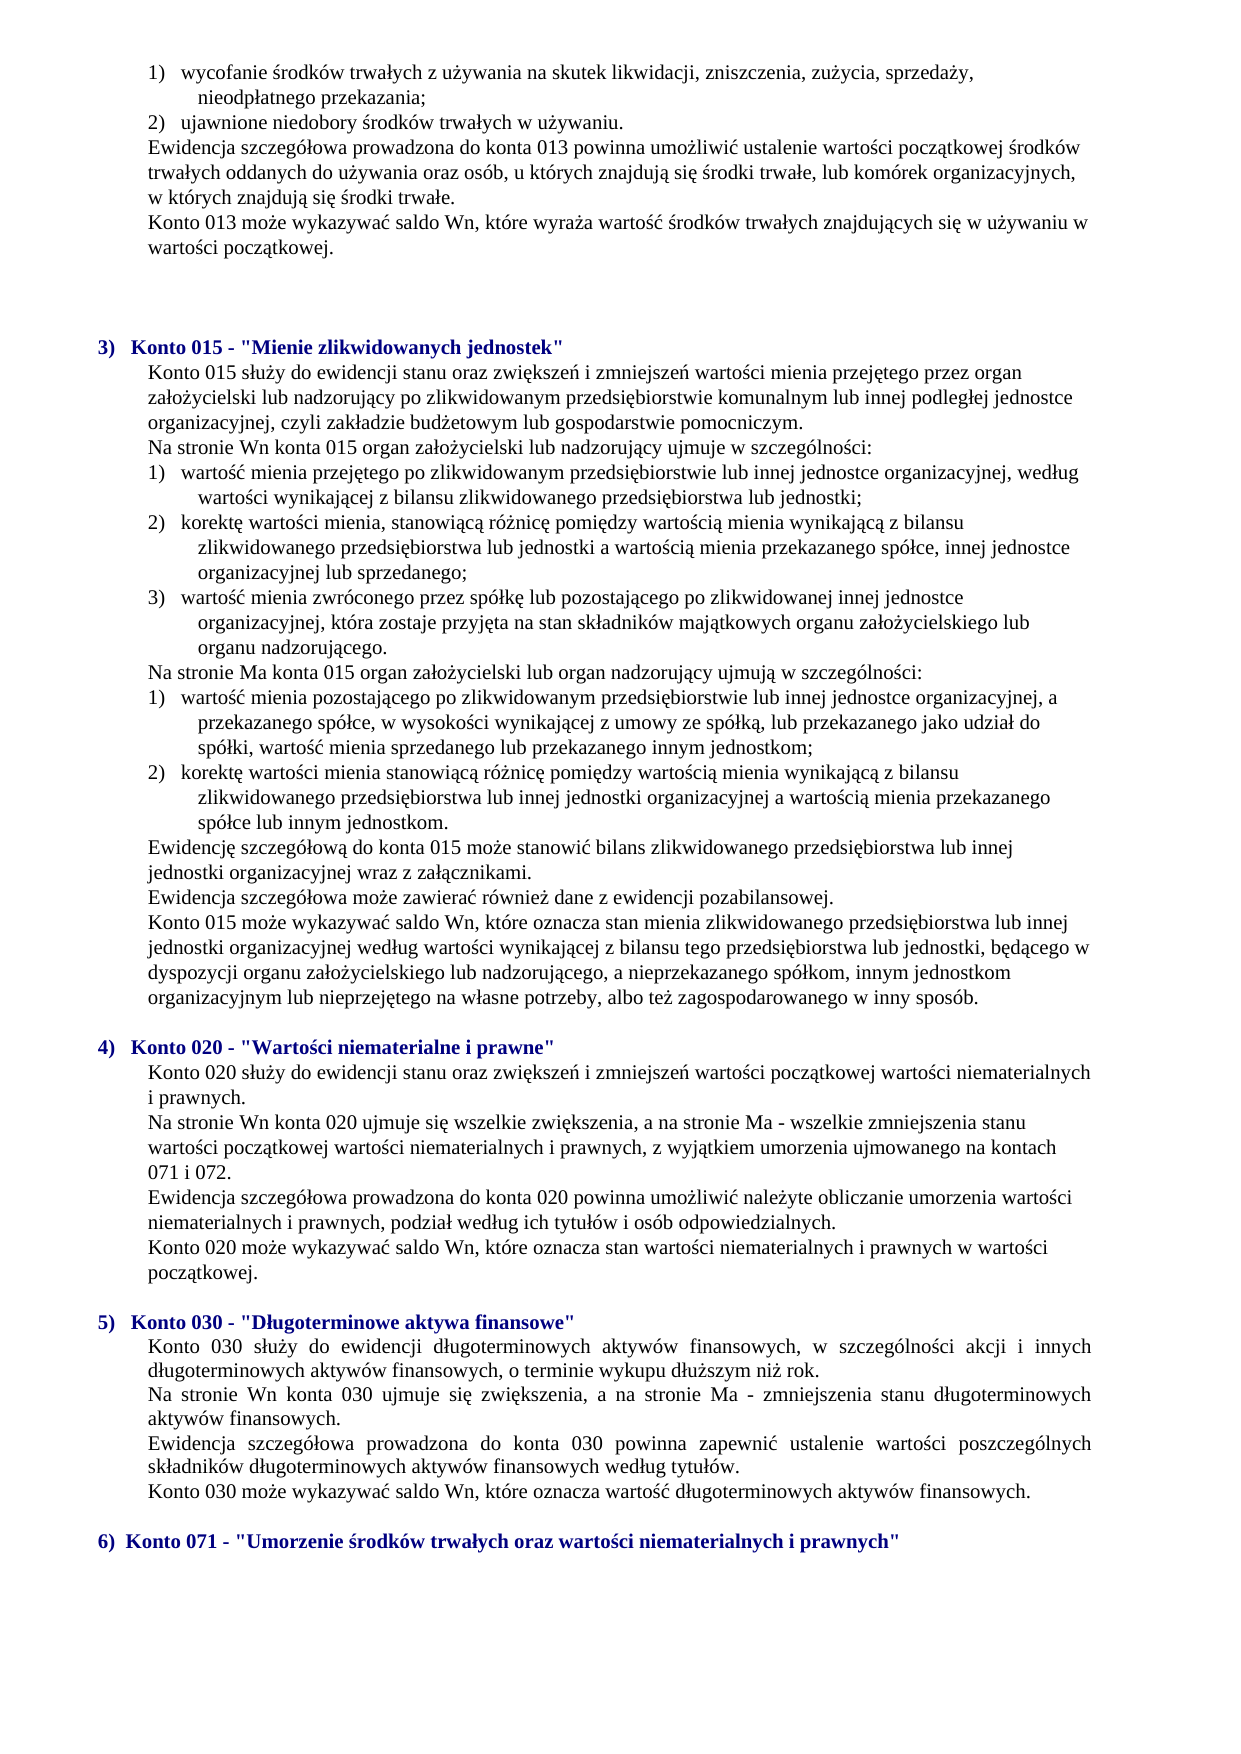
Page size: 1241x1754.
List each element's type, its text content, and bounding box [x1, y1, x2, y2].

text 1) wycofanie środków trwałych z używania na skutek likwidacji, zniszczenia, zużycia, sprzedaży, nieodpłatnego przekazania; [148, 59, 1093, 109]
text Na stronie Wn konta 030 ujmuje się zwiększenia, a na stronie Ma - zmniejszenia stanu długoterminowych aktywów finansowych. [148, 1382, 1093, 1430]
text Ewidencja szczegółowa prowadzona do konta 030 powinna zapewnić ustalenie wartości poszczególnych składników długoterminowych aktywów finansowych według tytułów. [148, 1430, 1093, 1478]
text Konto 030 służy do ewidencji długoterminowych aktywów finansowych, w szczególności akcji i innych długoterminowych aktywów finansowych, o terminie wykupu dłuższym niż rok. [148, 1334, 1093, 1382]
text 2) korektę wartości mienia stanowiącą różnicę pomiędzy wartością mienia wynikającą z bilansu zlikwidowanego przedsiębiorstwa lub innej jednostki organizacyjnej a wartością mienia przekazanego spółce lub innym jednostkom. [148, 759, 1093, 834]
text 5) Konto 030 - "Długoterminowe aktywa finansowe" [98, 1309, 1093, 1334]
text Na stronie Wn konta 015 organ założycielski lub nadzorujący ujmuje w szczególności: [148, 434, 1093, 459]
text Konto 020 służy do ewidencji stanu oraz zwiększeń i zmniejszeń wartości początkowej wartości niematerialnych i prawnych. [148, 1059, 1093, 1109]
text Konto 015 służy do ewidencji stanu oraz zwiększeń i zmniejszeń wartości mienia przejętego przez organ założycielski lub nadzorujący po zlikwidowanym przedsiębiorstwie komunalnym lub innej podległej jednostce organizacyjnej, czyli zakładzie budżetowym lub gospodarstwie pomocniczym. [148, 359, 1093, 434]
text Konto 030 może wykazywać saldo Wn, które oznacza wartość długoterminowych aktywów finansowych. [148, 1478, 1093, 1503]
text Ewidencja szczegółowa może zawierać również dane z ewidencji pozabilansowej. [148, 884, 1093, 909]
text Ewidencja szczegółowa prowadzona do konta 020 powinna umożliwić należyte obliczanie umorzenia wartości niematerialnych i prawnych, podział według ich tytułów i osób odpowiedzialnych. [148, 1184, 1093, 1234]
text 6) Konto 071 - "Umorzenie środków trwałych oraz wartości niematerialnych i prawnych" [98, 1528, 1093, 1553]
text Konto 013 może wykazywać saldo Wn, które wyraża wartość środków trwałych znajdujących się w używaniu w wartości początkowej. [148, 209, 1093, 259]
text 1) wartość mienia przejętego po zlikwidowanym przedsiębiorstwie lub innej jednostce organizacyjnej, według wartości wynikającej z bilansu zlikwidowanego przedsiębiorstwa lub jednostki; [148, 459, 1093, 509]
text Ewidencję szczegółową do konta 015 może stanowić bilans zlikwidowanego przedsiębiorstwa lub innej jednostki organizacyjnej wraz z załącznikami. [148, 834, 1093, 884]
text 2) korektę wartości mienia, stanowiącą różnicę pomiędzy wartością mienia wynikającą z bilansu zlikwidowanego przedsiębiorstwa lub jednostki a wartością mienia przekazanego spółce, innej jednostce organizacyjnej lub sprzedanego; [148, 509, 1093, 584]
text Konto 015 może wykazywać saldo Wn, które oznacza stan mienia zlikwidowanego przedsiębiorstwa lub innej jednostki organizacyjnej według wartości wynikającej z bilansu tego przedsiębiorstwa lub jednostki, będącego w dyspozycji organu założycielskiego lub nadzorującego, a nieprzekazanego spółkom, innym jednostkom organizacyjnym lub nieprzejętego na własne potrzeby, albo też zagospodarowanego w inny sposób. [148, 909, 1093, 1009]
text 3) Konto 015 - "Mienie zlikwidowanych jednostek" [98, 334, 1093, 359]
text 3) wartość mienia zwróconego przez spółkę lub pozostającego po zlikwidowanej innej jednostce organizacyjnej, która zostaje przyjęta na stan składników majątkowych organu założycielskiego lub organu nadzorującego. [148, 584, 1093, 659]
text Na stronie Wn konta 020 ujmuje się wszelkie zwiększenia, a na stronie Ma - wszelkie zmniejszenia stanu wartości początkowej wartości niematerialnych i prawnych, z wyjątkiem umorzenia ujmowanego na kontach 071 i 072. [148, 1109, 1093, 1184]
text Na stronie Ma konta 015 organ założycielski lub organ nadzorujący ujmują w szczególności: [148, 659, 1093, 684]
text Ewidencja szczegółowa prowadzona do konta 013 powinna umożliwić ustalenie wartości początkowej środków trwałych oddanych do używania oraz osób, u których znajdują się środki trwałe, lub komórek organizacyjnych, w których znajdują się środki trwałe. [148, 134, 1093, 209]
text 4) Konto 020 - "Wartości niematerialne i prawne" [98, 1034, 1093, 1059]
text 2) ujawnione niedobory środków trwałych w używaniu. [148, 109, 1093, 134]
text Konto 020 może wykazywać saldo Wn, które oznacza stan wartości niematerialnych i prawnych w wartości początkowej. [148, 1234, 1093, 1284]
text 1) wartość mienia pozostającego po zlikwidowanym przedsiębiorstwie lub innej jednostce organizacyjnej, a przekazanego spółce, w wysokości wynikającej z umowy ze spółką, lub przekazanego jako udział do spółki, wartość mienia sprzedanego lub przekazanego innym jednostkom; [148, 684, 1093, 759]
